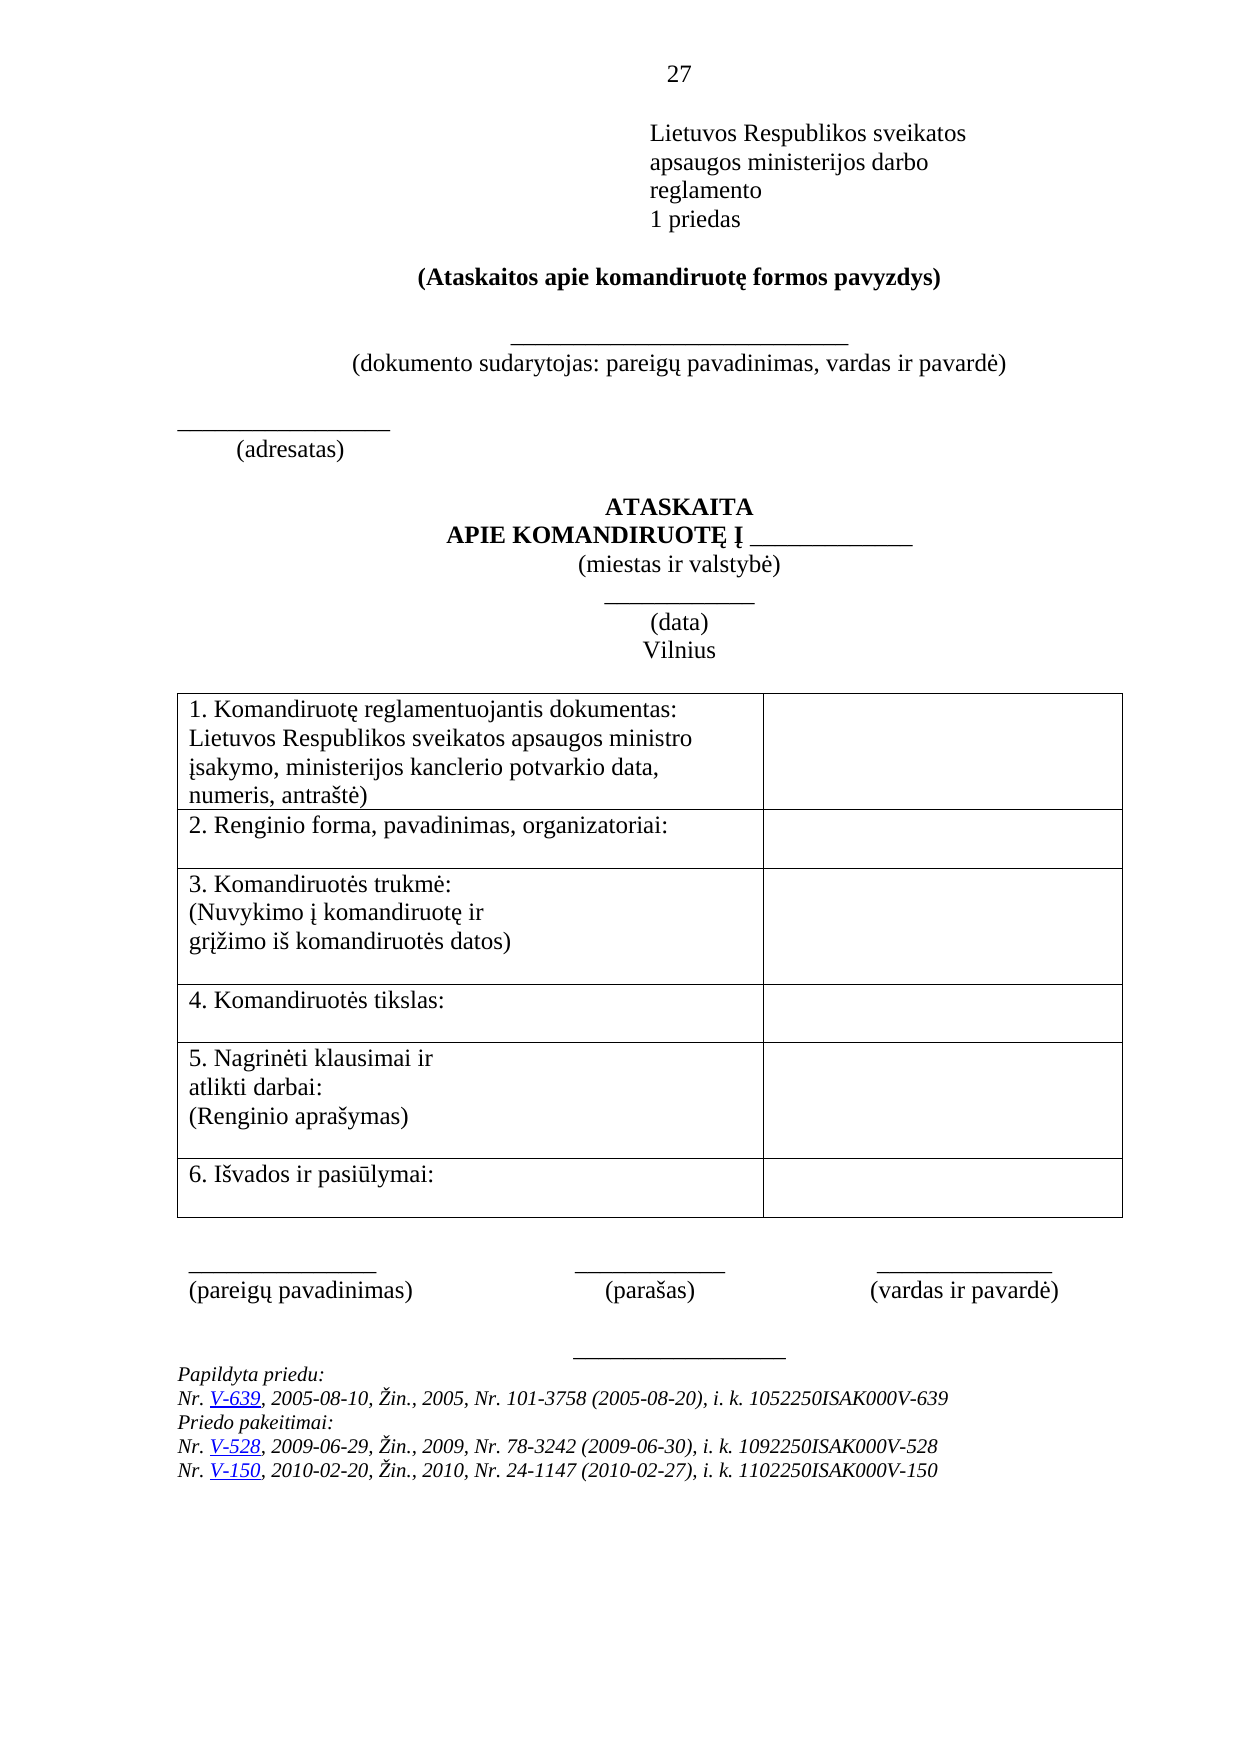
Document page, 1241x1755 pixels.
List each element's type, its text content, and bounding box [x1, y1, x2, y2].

table_cell 6. Išvados ir pasiūlymai: [178, 1159, 763, 1217]
text (dokumento sudarytojas: pareigų pavadinimas, vardas ir pavardė) [177, 348, 1181, 377]
text Priedo pakeitimai: [177, 1410, 1181, 1434]
table_cell 2. Renginio forma, pavadinimas, organizatoriai: [178, 810, 763, 868]
text _________________ [177, 1333, 1181, 1362]
text APIE KOMANDIRUOTĘ Į _____________ [177, 521, 1181, 549]
text (adresatas) [177, 434, 1181, 463]
table_cell 5. Nagrinėti klausimai ir atlikti darbai: (Renginio aprašymas) [178, 1043, 763, 1158]
text _________________ [177, 406, 1181, 434]
text ___________________________ [177, 319, 1181, 348]
table_cell [764, 1043, 1122, 1158]
table_cell [764, 1159, 1122, 1217]
text reglamento [649, 176, 1181, 204]
text Papildyta priedu: [177, 1362, 1181, 1386]
table_cell [764, 810, 1122, 868]
text Nr. V-528, 2009-06-29, Žin., 2009, Nr. 78-3242 (2009-06-30), i. k. 1092250ISAK000V-528 [177, 1434, 1181, 1458]
table_header ______________ (vardas ir pavardė) [807, 1247, 1122, 1304]
text apsaugos ministerijos darbo [649, 147, 1181, 176]
text Lietuvos Respublikos sveikatos [649, 118, 1181, 147]
table_header ____________ (parašas) [493, 1247, 807, 1304]
table_header 1. Komandiruotę reglamentuojantis dokumentas: Lietuvos Respublikos sveikatos apsaugos ministro įsakymo, ministerijos kanclerio potvarkio data, numeris, antraštė) [178, 694, 763, 809]
text (Ataskaitos apie komandiruotę formos pavyzdys) [177, 262, 1181, 291]
text (data) [177, 607, 1181, 636]
text Nr. V-639, 2005-08-10, Žin., 2005, Nr. 101-3758 (2005-08-20), i. k. 1052250ISAK000V-639 [177, 1386, 1181, 1410]
text (miestas ir valstybė) [177, 549, 1181, 578]
text ATASKAITA [177, 492, 1181, 521]
text Vilnius [177, 636, 1181, 664]
text Nr. V-150, 2010-02-20, Žin., 2010, Nr. 24-1147 (2010-02-27), i. k. 1102250ISAK000V-150 [177, 1458, 1181, 1482]
text 1 priedas [649, 204, 1181, 233]
table_cell [764, 869, 1122, 984]
table_cell 4. Komandiruotės tikslas: [178, 985, 763, 1042]
table_cell [764, 985, 1122, 1042]
table_header _______________ (pareigų pavadinimas) [177, 1247, 493, 1304]
text ____________ [177, 578, 1181, 607]
table_header [764, 694, 1122, 809]
table_cell 3. Komandiruotės trukmė: (Nuvykimo į komandiruotę ir grįžimo iš komandiruotės datos) [178, 869, 763, 984]
